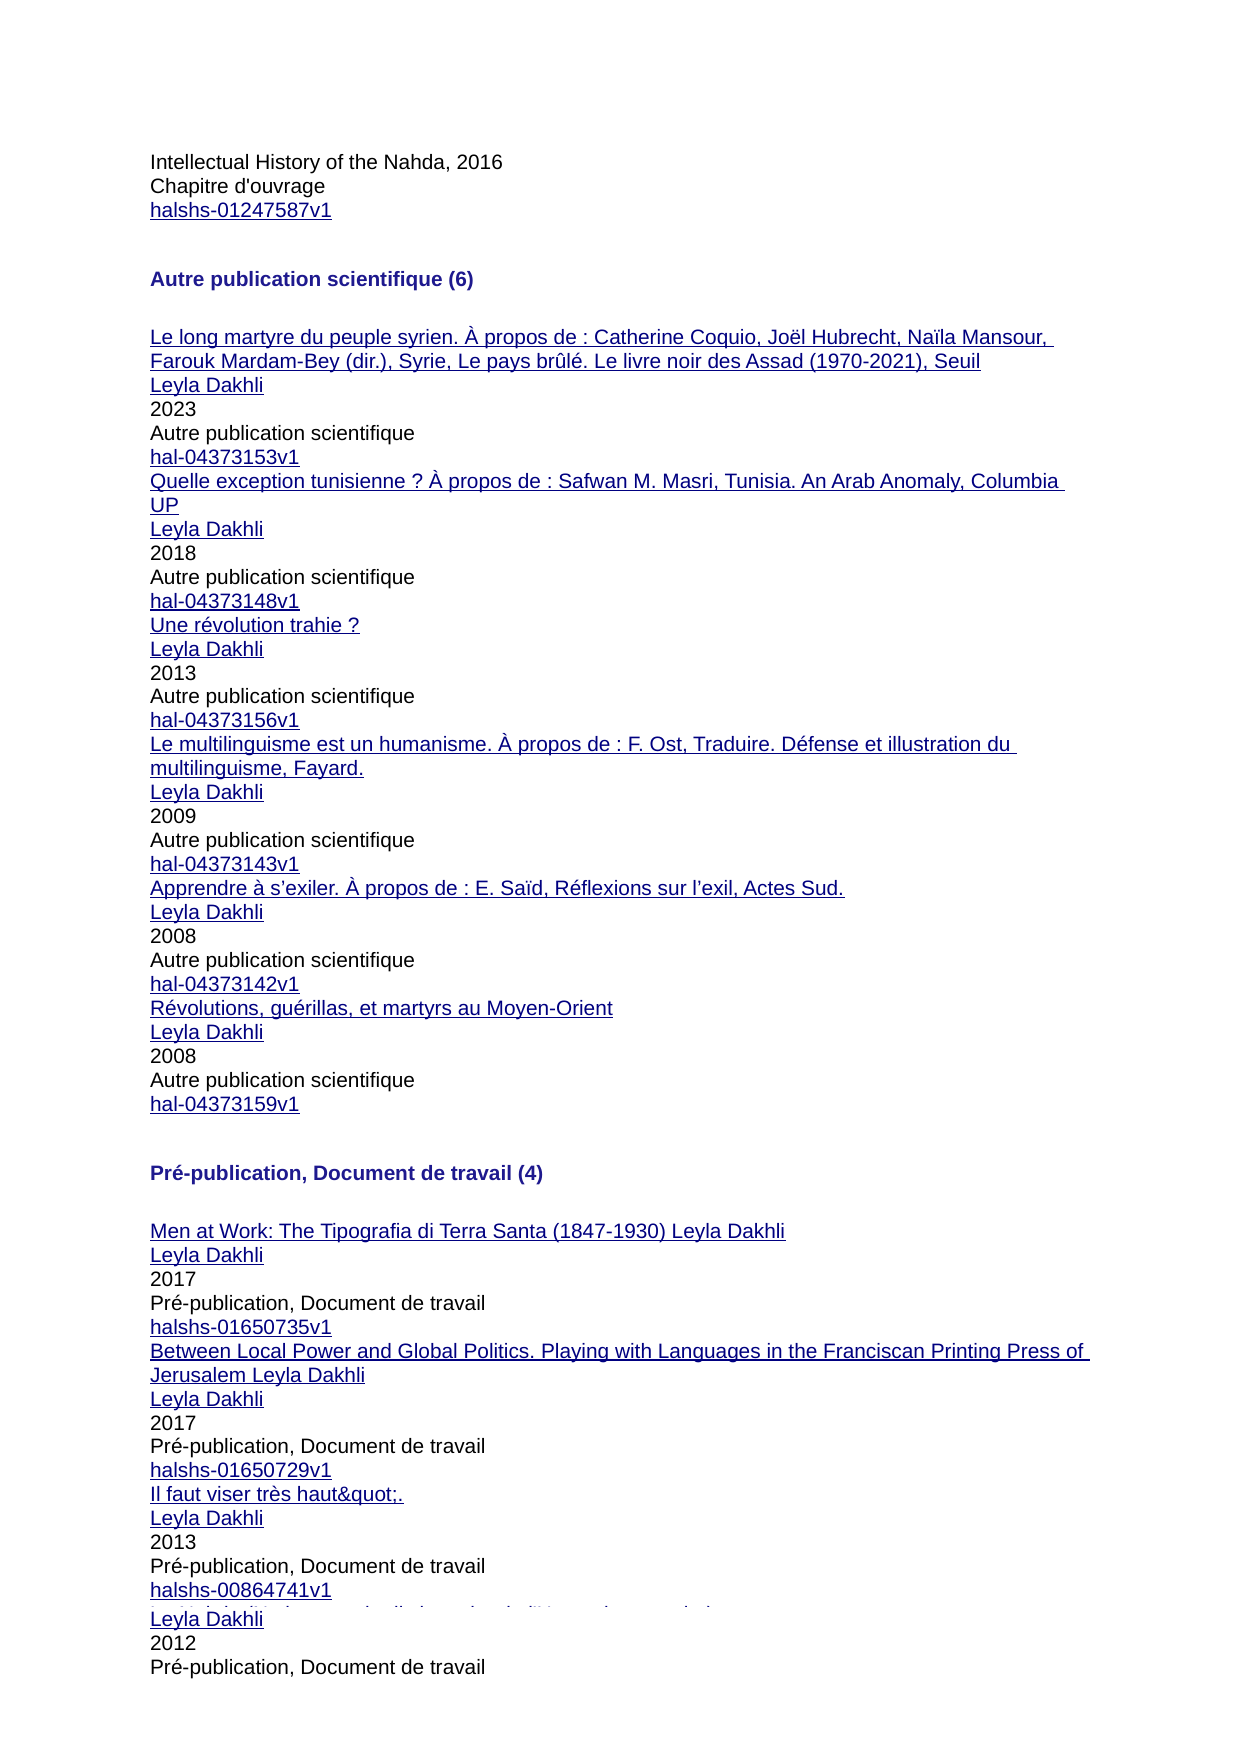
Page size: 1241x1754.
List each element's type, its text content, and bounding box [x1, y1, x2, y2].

subtitle Autre publication scientifique (6) [150, 267, 1090, 291]
table_cell La Nahda (Notice pour le dictionnaire de l'Humanisme arabe) Leyla Dakhli 2012 Pré-publication, Document de travail [150, 1602, 1090, 1679]
table_header Men at Work: The Tipografia di Terra Santa (1847-1930) Leyla Dakhli Leyla Dakhli 2017 Pré-publication, Document de travail halshs-01650735v1 [150, 1219, 1090, 1338]
subtitle Pré-publication, Document de travail (4) [150, 1160, 1090, 1184]
table_cell Il faut viser très haut&quot;. Leyla Dakhli 2013 Pré-publication, Document de travail halshs-00864741v1 [150, 1482, 1090, 1602]
table_cell Révolutions, guérillas, et martyrs au Moyen-Orient Leyla Dakhli 2008 Autre publication scientifique hal-04373159v1 [150, 996, 1090, 1116]
table_header Le long martyre du peuple syrien. À propos de : Catherine Coquio, Joël Hubrecht, Naïla Mansour, Farouk Mardam-Bey (dir.), Syrie, Le pays brûlé. Le livre noir des Assad (1970-2021), Seuil Leyla Dakhli 2023 Autre publication scientifique hal-04373153v1 [150, 325, 1090, 469]
table_cell Apprendre à s’exiler. À propos de : E. Saïd, Réflexions sur l’exil, Actes Sud. Leyla Dakhli 2008 Autre publication scientifique hal-04373142v1 [150, 876, 1090, 996]
table_cell Une révolution trahie ? Leyla Dakhli 2013 Autre publication scientifique hal-04373156v1 [150, 613, 1090, 732]
table_cell Jerusalem Leyla Dakhli Leyla Dakhli 2017 Pré-publication, Document de travail halshs-01650729v1 [150, 1361, 1090, 1482]
table_cell Le multilinguisme est un humanisme. À propos de : F. Ost, Traduire. Défense et illustration du multilinguisme, Fayard. Leyla Dakhli 2009 Autre publication scientifique hal-04373143v1 [150, 732, 1090, 876]
table_cell The Autumn of the Nahda in Light of the Arab Spring: Some Figures in the Carpet Leyla Dakhli Cambridge university press. Arabic Thought beyond the Liberal Age, 1780s-1940s: Towards an Intellectual History of the Nahda, 2016 Chapitre d'ouvrage halshs-01247587v1 [150, 150, 1090, 222]
table_cell Quelle exception tunisienne ? À propos de : Safwan M. Masri, Tunisia. An Arab Anomaly, Columbia UP Leyla Dakhli 2018 Autre publication scientifique hal-04373148v1 [150, 469, 1090, 612]
table_cell Between Local Power and Global Politics. Playing with Languages in the Franciscan Printing Press of [150, 1339, 1090, 1359]
